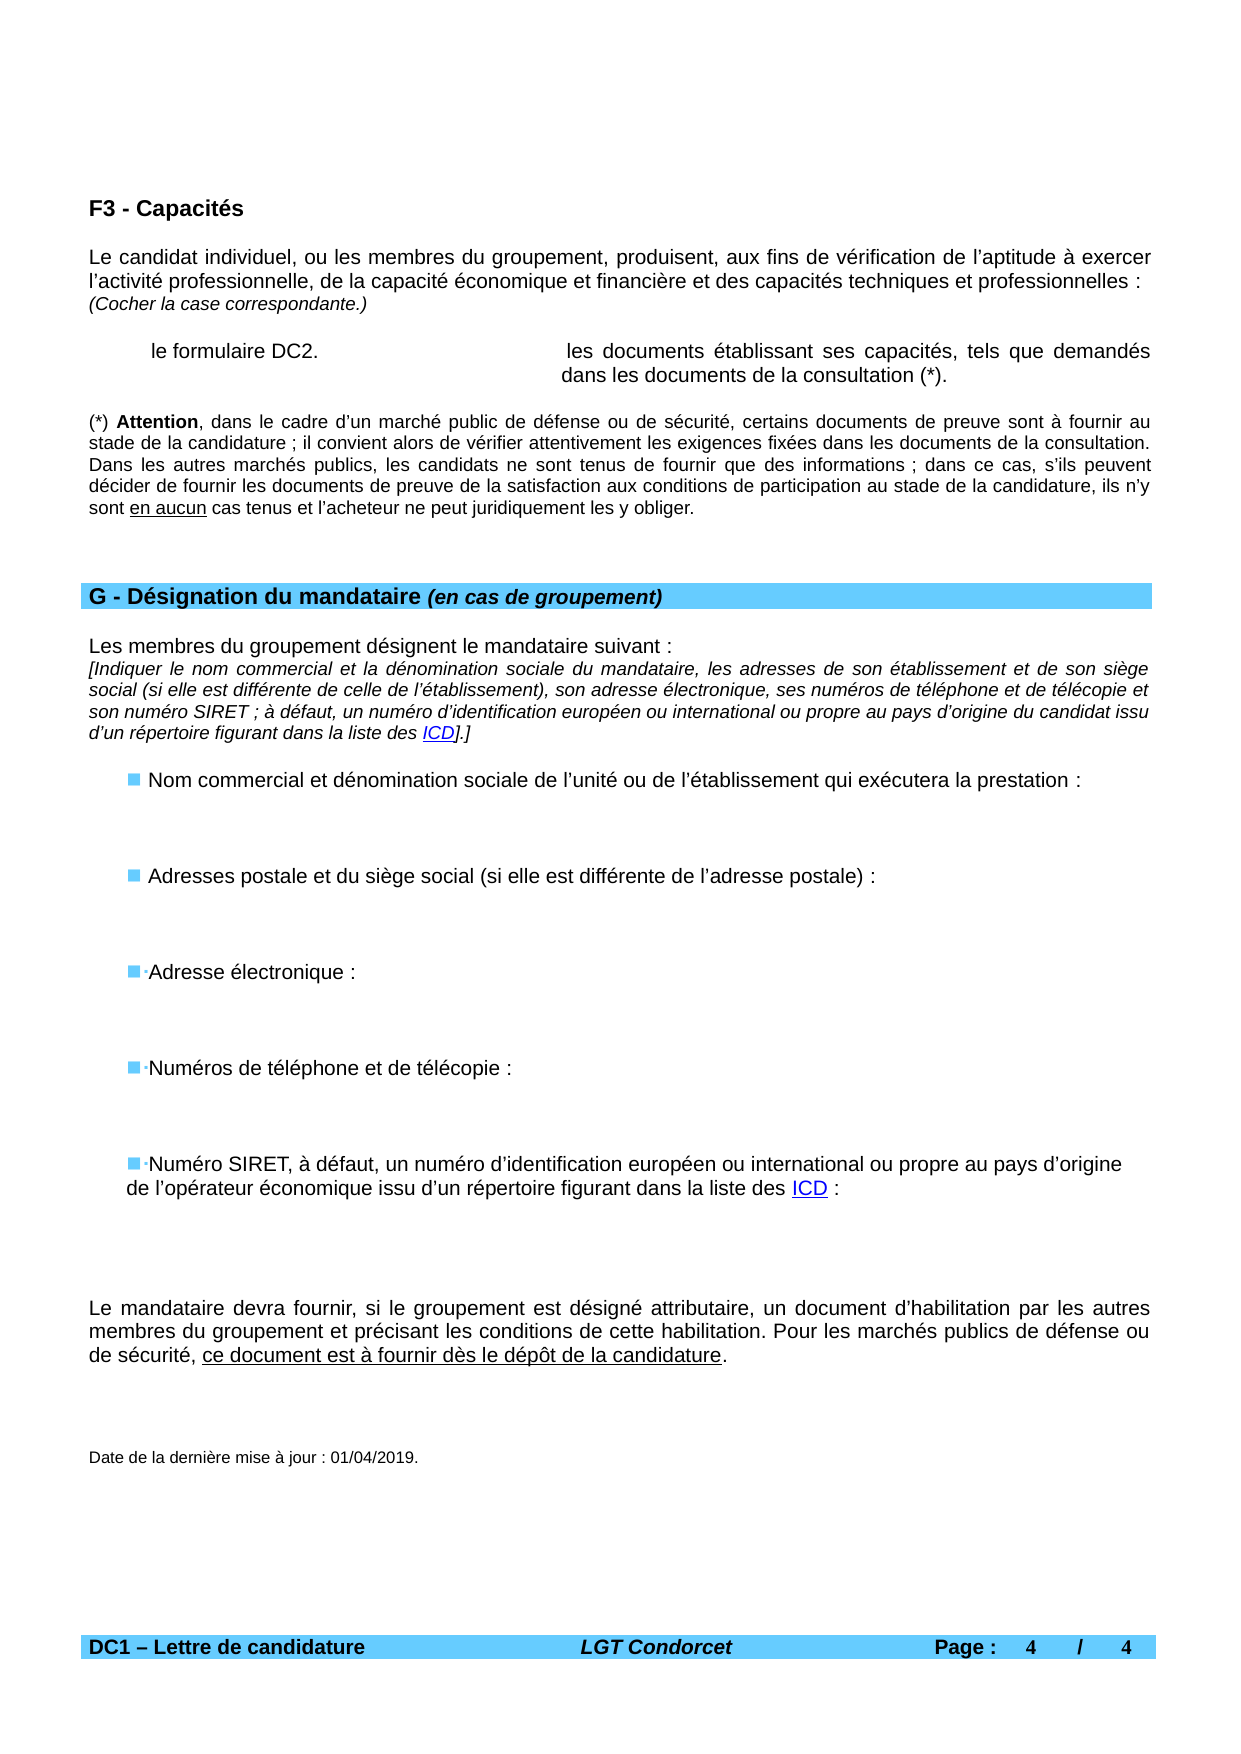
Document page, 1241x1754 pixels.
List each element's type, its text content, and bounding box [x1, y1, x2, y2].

text F3 - Capacités [89, 195, 1152, 221]
text Les membres du groupement désignent le mandataire suivant : [89, 633, 1152, 657]
text (Cocher la case correspondante.) [89, 293, 1152, 314]
text le formulaire DC2. les documents établissant ses capacités, tels que demandés dans les documents de la consultation (*). [146, 338, 1152, 387]
text Le mandataire devra fournir, si le groupement est désigné attributaire, un document d’habilitation par les autres membres du groupement et précisant les conditions de cette habilitation. Pour les marchés publics de défense ou de sécurité, ce document est à fournir dès le dépôt de la candidature. [89, 1295, 1152, 1367]
text [Indiquer le nom commercial et la dénomination sociale du mandataire, les adresses de son établissement et de son siège social (si elle est différente de celle de l’établissement), son adresse électronique, ses numéros de téléphone et de télécopie et son numéro SIRET ; à défaut, un numéro d’identification européen ou international ou propre au pays d’origine du candidat issu d’un répertoire figurant dans la liste des ICD].] [89, 657, 1152, 744]
text (*) Attention, dans le cadre d’un marché public de défense ou de sécurité, certains documents de preuve sont à fournir au stade de la candidature ; il convient alors de vérifier attentivement les exigences fixées dans les documents de la consultation. Dans les autres marchés publics, les candidats ne sont tenus de fournir que des informations ; dans ce cas, s’ils peuvent décider de fournir les documents de preuve de la satisfaction aux conditions de participation au stade de la candidature, ils n’y sont en aucun cas tenus et l’acheteur ne peut juridiquement les y obliger. [89, 411, 1152, 518]
text Adresse électronique : [126, 959, 1152, 984]
table_header G - Désignation du mandataire (en cas de groupement) [81, 583, 1152, 609]
text  Nom commercial et dénomination sociale de l’unité ou de l’établissement qui exécutera la prestation : [126, 768, 1152, 792]
text  Adresses postale et du siège social (si elle est différente de l’adresse postale) : [126, 864, 1152, 888]
text Date de la dernière mise à jour : 01/04/2019. [89, 1448, 1152, 1467]
text Le candidat individuel, ou les membres du groupement, produisent, aux fins de vérification de l’aptitude à exercer l’activité professionnelle, de la capacité économique et financière et des capacités techniques et professionnelles : [89, 245, 1152, 293]
text Numéros de téléphone et de télécopie : [126, 1056, 1152, 1079]
text Numéro SIRET, à défaut, un numéro d’identification européen ou international ou propre au pays d’origine de l’opérateur économique issu d’un répertoire figurant dans la liste des ICD : [126, 1151, 1152, 1199]
